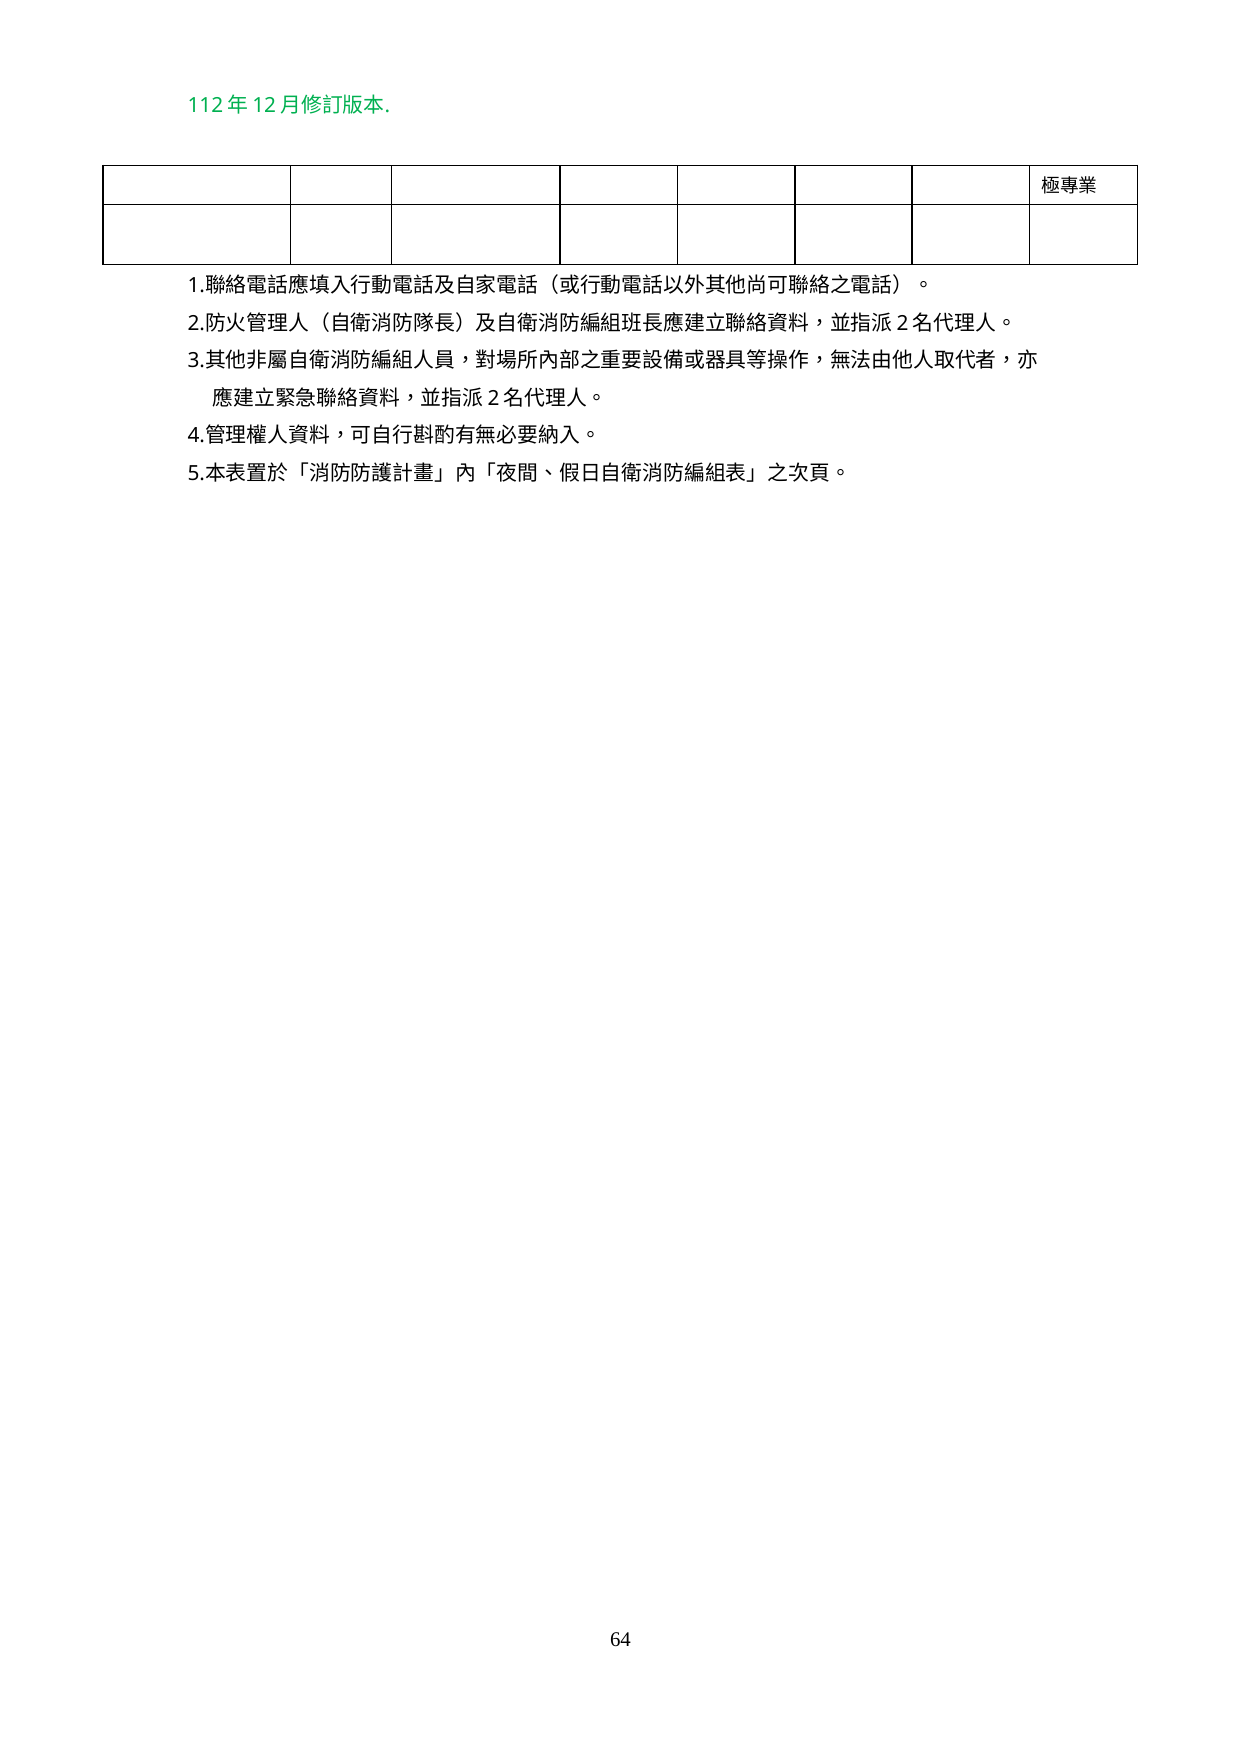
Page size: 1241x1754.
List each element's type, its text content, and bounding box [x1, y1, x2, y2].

table_cell [291, 205, 391, 263]
table_cell [291, 166, 391, 203]
table_cell [561, 205, 677, 263]
table_cell [561, 166, 677, 203]
text 4.管理權人資料，可自行斟酌有無必要納入。 [187, 415, 1053, 453]
table_cell [913, 166, 1029, 203]
table_cell [1030, 205, 1137, 263]
table_cell 極專業 [1030, 166, 1137, 203]
table_cell [104, 205, 290, 263]
table_cell [913, 205, 1029, 263]
table_cell [392, 166, 559, 203]
text 3.其他非屬自衛消防編組人員，對場所內部之重要設備或器具等操作，無法由他人取代者，亦應建立緊急聯絡資料，並指派2名代理人。 [187, 340, 1053, 415]
table_cell [104, 166, 290, 203]
table_cell [796, 166, 911, 203]
table_cell [392, 205, 559, 263]
table_cell [678, 166, 794, 203]
text 1.聯絡電話應填入行動電話及自家電話（或行動電話以外其他尚可聯絡之電話）。 [187, 265, 1053, 303]
text 2.防火管理人（自衛消防隊長）及自衛消防編組班長應建立聯絡資料，並指派2名代理人。 [187, 303, 1053, 340]
table_cell [796, 205, 911, 263]
table_cell [678, 205, 794, 263]
text 5.本表置於「消防防護計畫」內「夜間、假日自衛消防編組表」之次頁。 [187, 453, 1053, 490]
